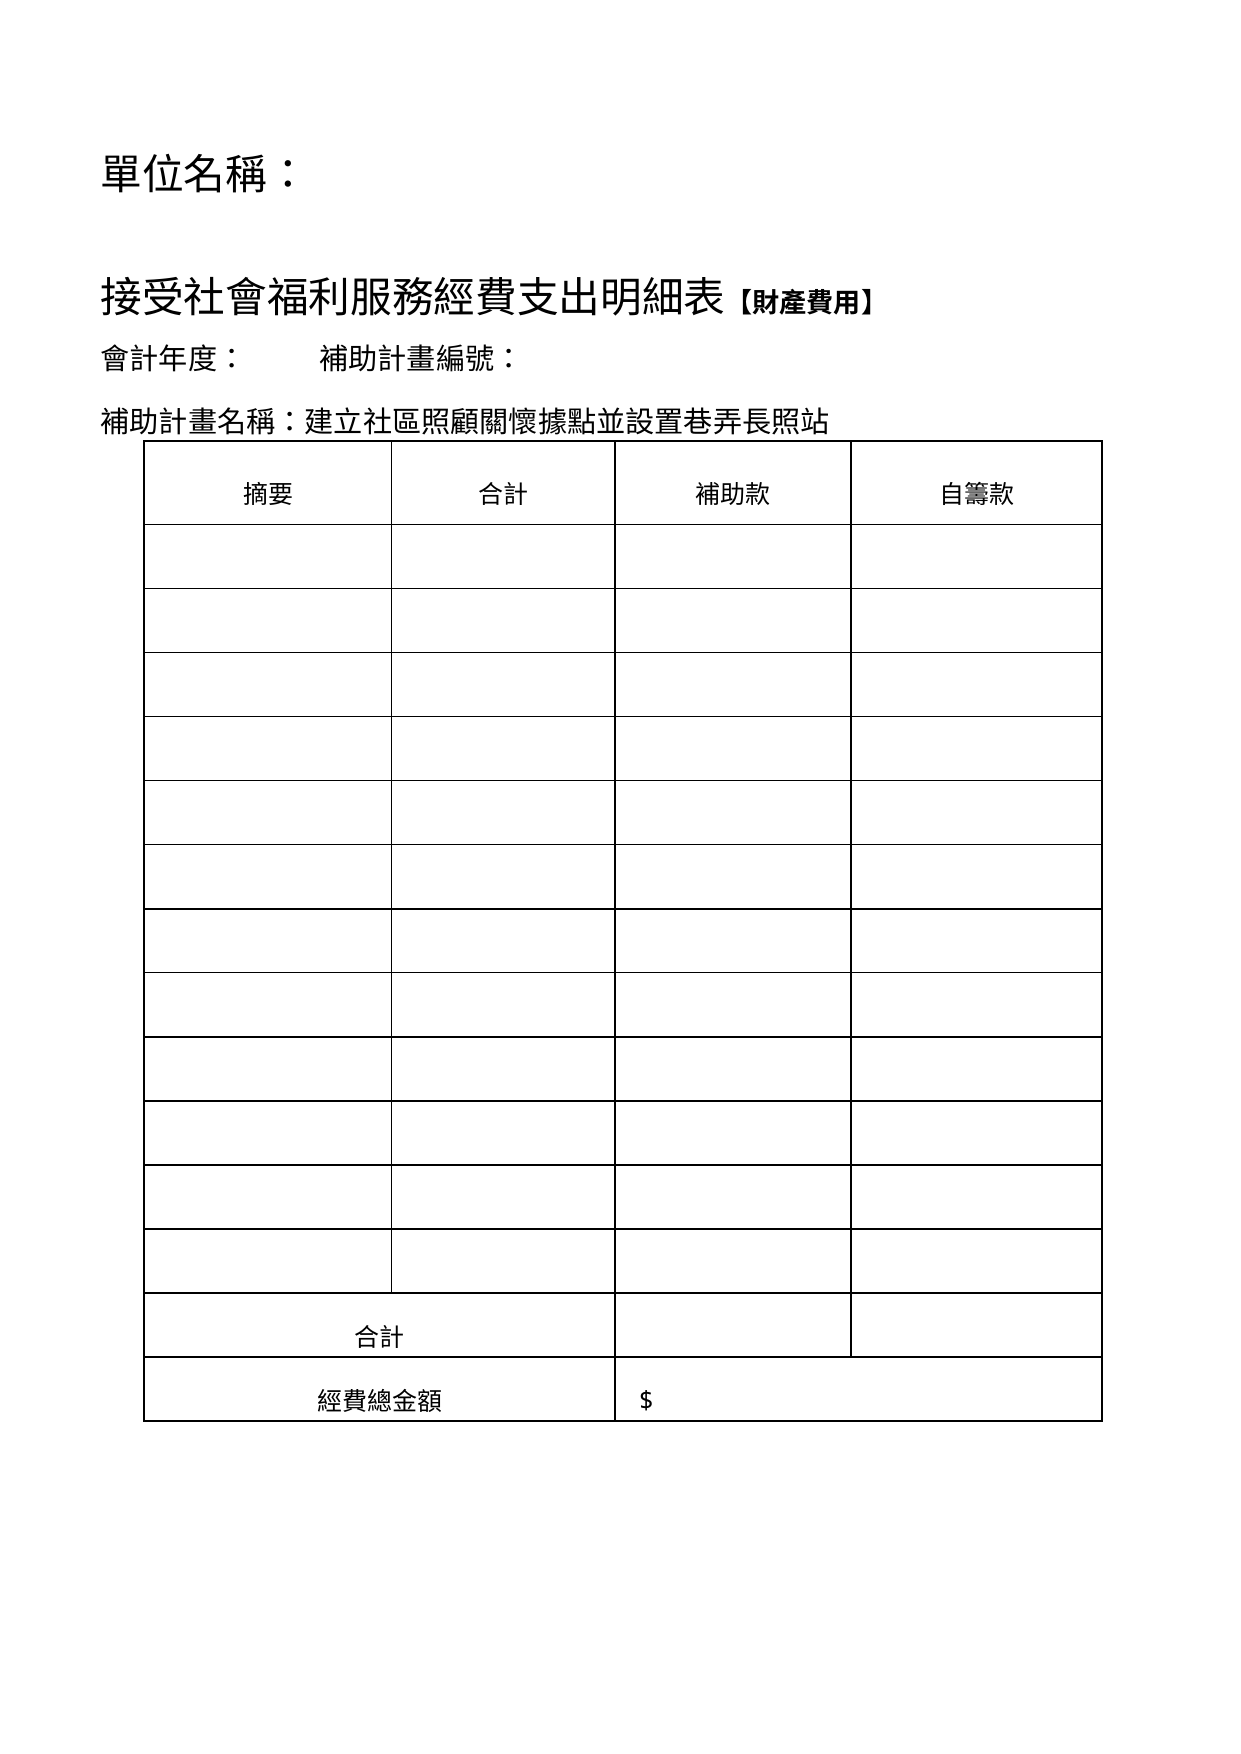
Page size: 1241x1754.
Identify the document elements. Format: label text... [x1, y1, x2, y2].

table_cell [392, 1166, 614, 1228]
table_cell [852, 653, 1101, 716]
table_cell 經費總金額 [145, 1358, 614, 1420]
table_cell [392, 525, 614, 587]
table_cell [616, 910, 850, 972]
table_cell [145, 1102, 391, 1164]
text 單位名稱： [100, 130, 1146, 192]
table_header 補助款 [616, 442, 850, 523]
table_cell [852, 717, 1101, 780]
table_cell [616, 653, 850, 716]
table_cell [392, 653, 614, 716]
table_cell [616, 717, 850, 780]
text 會計年度： 補助計畫編號： [100, 315, 1146, 378]
table_cell [392, 1102, 614, 1164]
table_cell [616, 845, 850, 908]
table_cell [392, 973, 614, 1036]
table_cell [145, 589, 391, 652]
table_cell [852, 973, 1101, 1036]
table_cell [392, 910, 614, 972]
table_cell [145, 1166, 391, 1228]
table_cell [145, 717, 391, 780]
table_cell [145, 1230, 391, 1292]
table_cell [852, 845, 1101, 908]
table_cell [616, 525, 850, 587]
table_cell [852, 589, 1101, 652]
table_cell [616, 1230, 850, 1292]
table_cell [145, 1038, 391, 1100]
table_cell [392, 589, 614, 652]
table_cell [852, 910, 1101, 972]
table_header 合計 [392, 442, 614, 523]
table_cell [616, 781, 850, 844]
table_cell $ [616, 1358, 1101, 1420]
table_cell [392, 845, 614, 908]
table_cell [616, 1294, 850, 1356]
table_cell [392, 781, 614, 844]
table_header 自籌款 [852, 442, 1101, 523]
table_cell [616, 589, 850, 652]
table_cell [145, 845, 391, 908]
table_cell [145, 653, 391, 716]
table_cell [852, 525, 1101, 587]
table_cell [145, 781, 391, 844]
table_cell [392, 1230, 614, 1292]
table_cell 合計 [145, 1294, 614, 1356]
table_cell [145, 973, 391, 1036]
table_cell [392, 1038, 614, 1100]
table_cell [616, 1166, 850, 1228]
table_cell [616, 1102, 850, 1164]
table_cell [852, 781, 1101, 844]
table_cell [145, 525, 391, 587]
table_cell [852, 1038, 1101, 1100]
table_header 摘要 [145, 442, 391, 523]
table_cell [616, 973, 850, 1036]
table_cell [852, 1230, 1101, 1292]
table_cell [145, 910, 391, 972]
table_cell [852, 1102, 1101, 1164]
text 接受社會福利服務經費支出明細表【財產費用】 [100, 253, 1062, 315]
table_cell [392, 717, 614, 780]
text 補助計畫名稱：建立社區照顧關懷據點並設置巷弄長照站 [100, 378, 1146, 440]
table_cell [852, 1294, 1101, 1356]
table_cell [616, 1038, 850, 1100]
table_cell [852, 1166, 1101, 1228]
